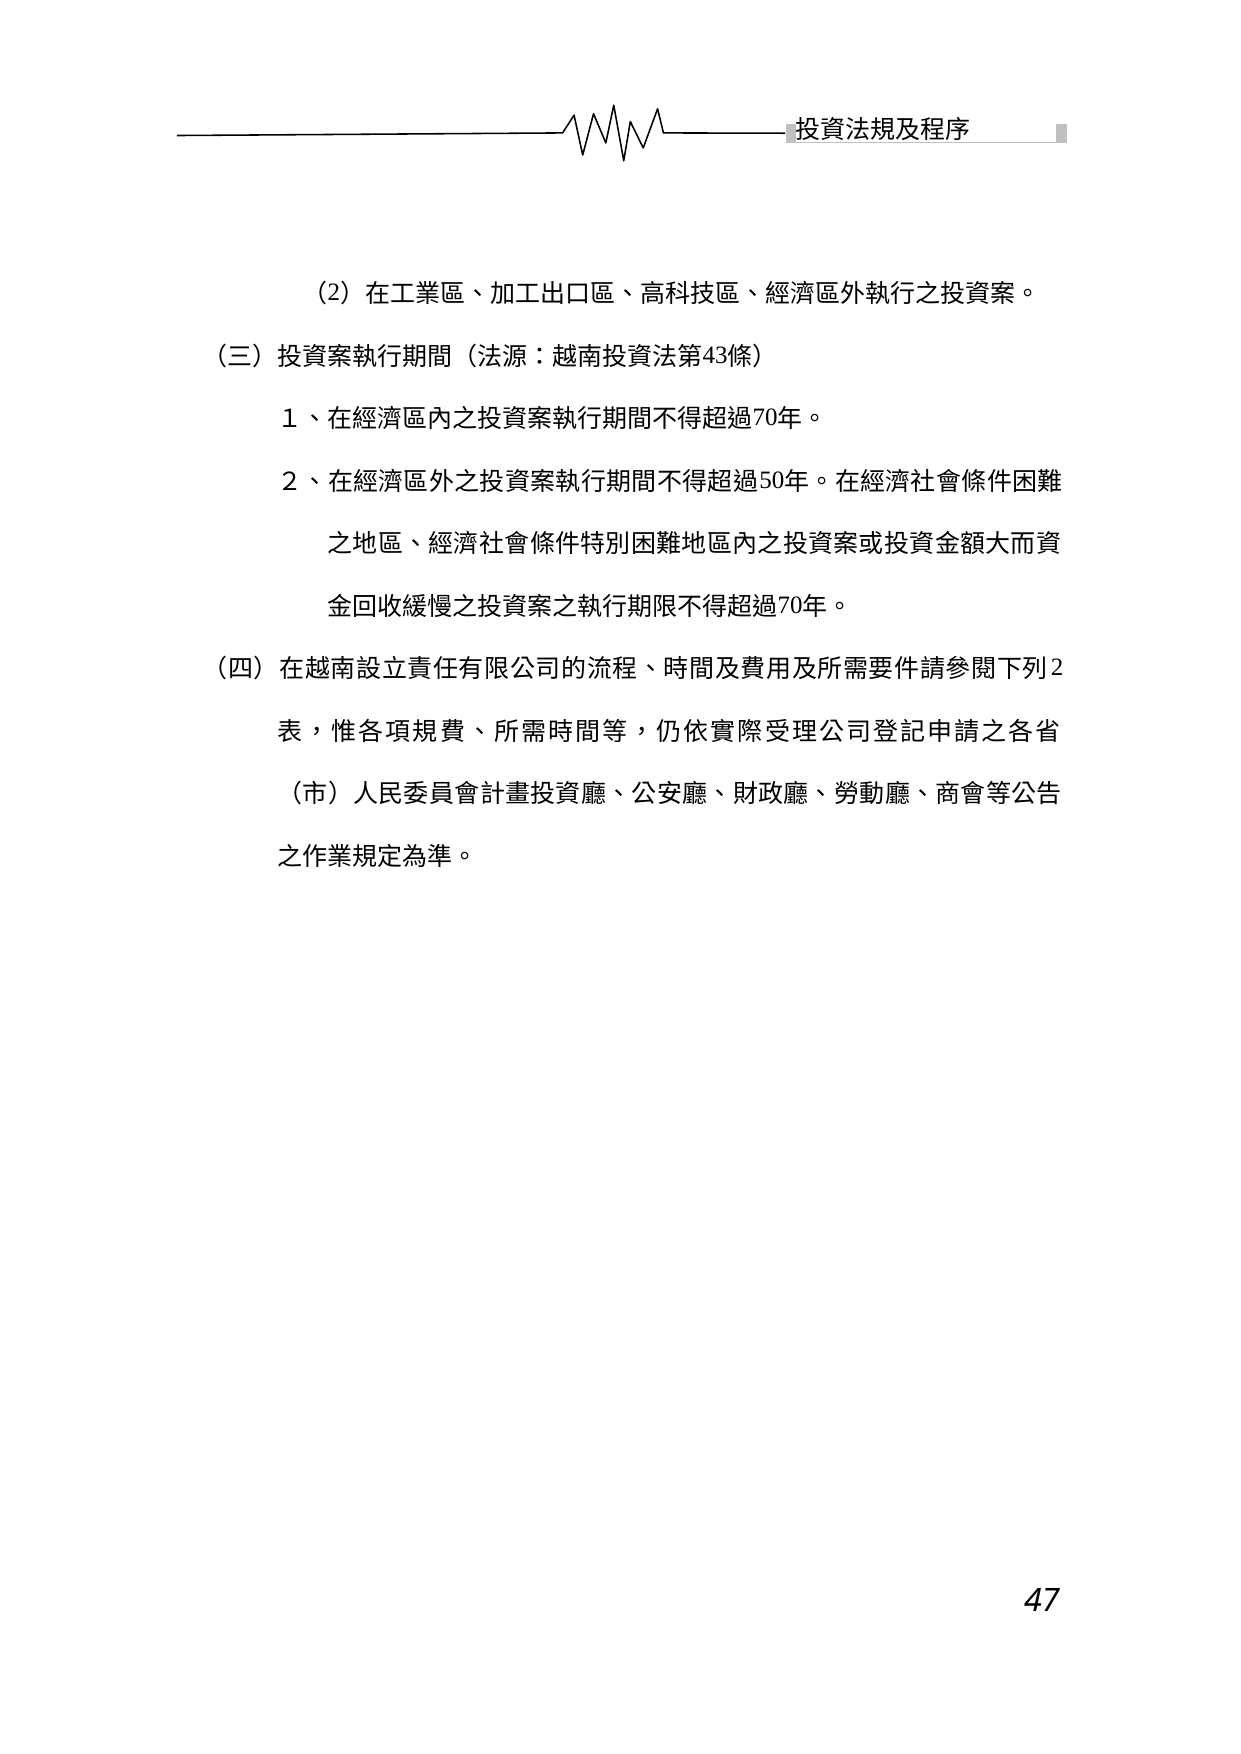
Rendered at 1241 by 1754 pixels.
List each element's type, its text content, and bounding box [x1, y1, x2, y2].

text （四）在越南設立責任有限公司的流程、時間及費用及所需要件請參閱下列2表，惟各項規費、所需時間等，仍依實際受理公司登記申請之各省（市）人民委員會計畫投資廳、公安廳、財政廳、勞動廳、商會等公告之作業規定為準。 [202, 625, 1063, 875]
text １、在經濟區內之投資案執行期間不得超過70年。 [277, 375, 1063, 438]
text （三）投資案執行期間（法源：越南投資法第43條） [202, 313, 1063, 375]
text （2）在工業區、加工出口區、高科技區、經濟區外執行之投資案。 [302, 250, 1063, 313]
text ２、在經濟區外之投資案執行期間不得超過50年。在經濟社會條件困難之地區、經濟社會條件特別困難地區內之投資案或投資金額大而資金回收緩慢之投資案之執行期限不得超過70年。 [277, 438, 1063, 625]
